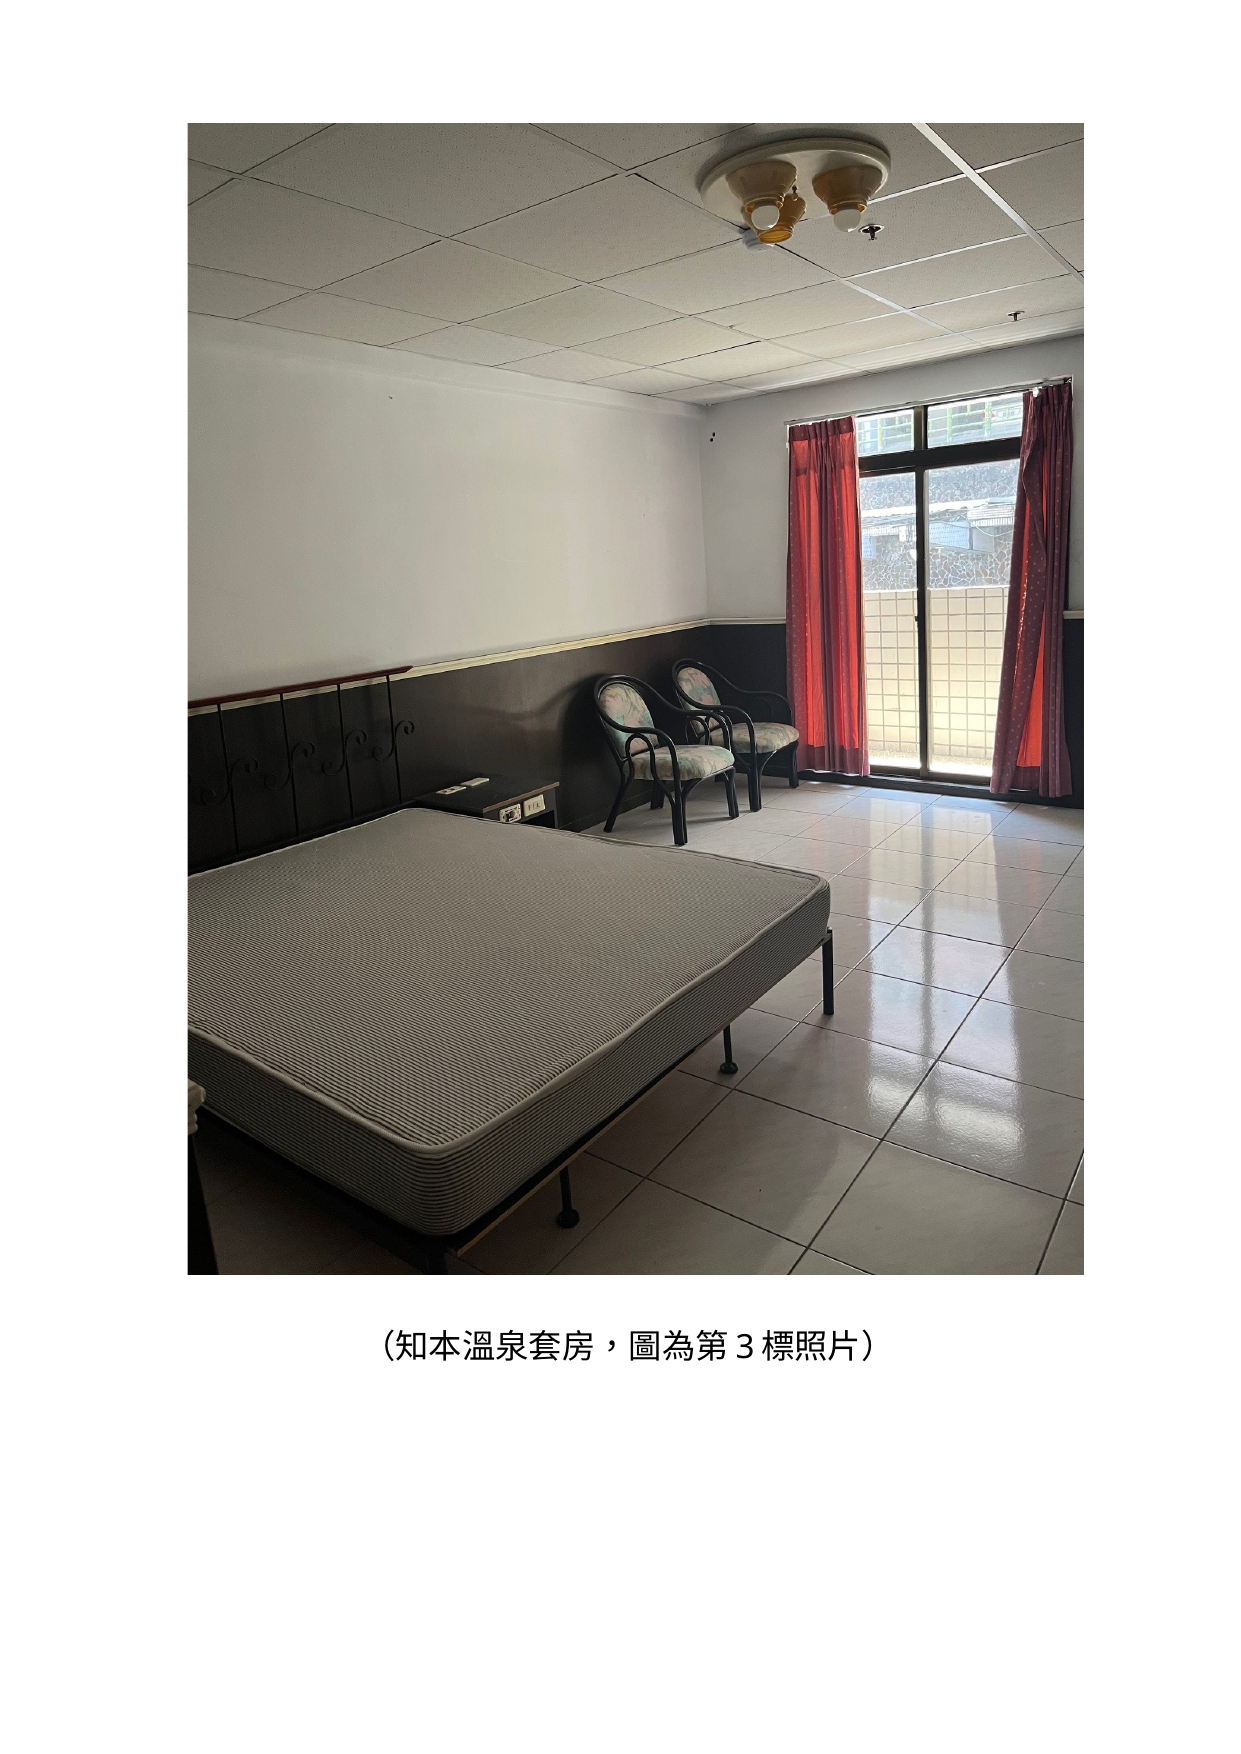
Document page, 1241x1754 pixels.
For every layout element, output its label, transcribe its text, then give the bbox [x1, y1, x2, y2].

text （知本溫泉套房，圖為第3標照片） [169, 71, 1087, 1383]
picture [187, 123, 1084, 1275]
